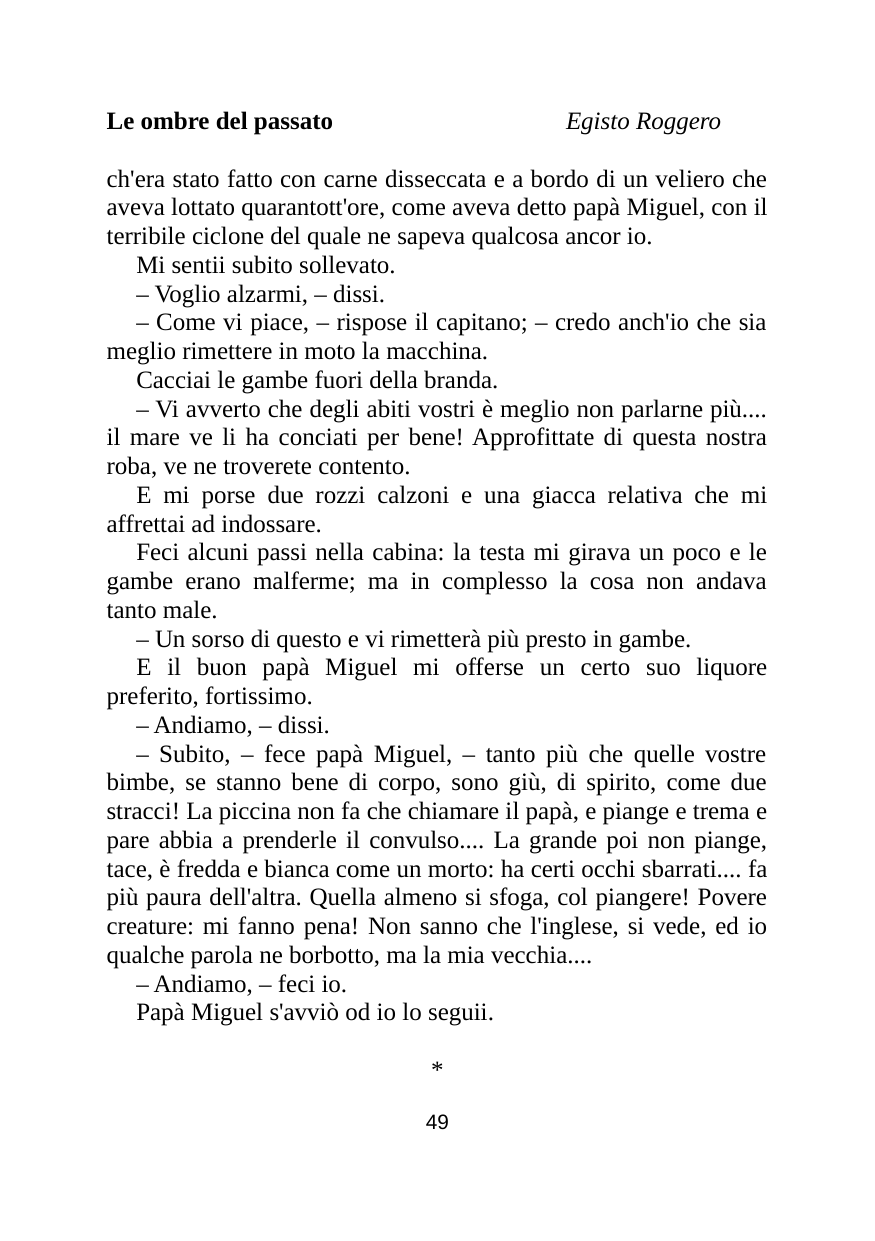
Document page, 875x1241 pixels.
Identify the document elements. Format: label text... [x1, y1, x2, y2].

text – Un sorso di questo e vi rimetterà più presto in gambe. [106, 624, 768, 652]
text – Come vi piace, – rispose il capitano; – credo anch'io che sia meglio rimettere in moto la macchina. [106, 307, 768, 365]
text – Andiamo, – feci io. [106, 969, 768, 997]
text – Subito, – fece papà Miguel, – tanto più che quelle vostre bimbe, se stanno bene di corpo, sono giù, di spirito, come due stracci! La piccina non fa che chiamare il papà, e piange e trema e pare abbia a prenderle il convulso.... La grande poi non piange, tace, è fredda e bianca come un morto: ha certi occhi sbarrati.... fa più paura dell'altra. Quella almeno si sfoga, col piangere! Povere creature: mi fanno pena! Non sanno che l'inglese, si vede, ed io qualche parola ne borbotto, ma la mia vecchia.... [106, 739, 768, 969]
text ch'era stato fatto con carne disseccata e a bordo di un veliero che aveva lottato quarantott'ore, come aveva detto papà Miguel, con il terribile ciclone del quale ne sapeva qualcosa ancor io. [106, 164, 768, 250]
text Papà Miguel s'avviò od io lo seguii. [106, 997, 768, 1026]
text * [106, 1055, 768, 1084]
text Mi sentii subito sollevato. [106, 250, 768, 279]
text – Voglio alzarmi, – dissi. [106, 279, 768, 307]
text – Andiamo, – dissi. [106, 710, 768, 739]
text – Vi avverto che degli abiti vostri è meglio non parlarne più.... il mare ve li ha conciati per bene! Approfittate di questa nostra roba, ve ne troverete contento. [106, 394, 768, 480]
text E il buon papà Miguel mi offerse un certo suo liquore preferito, fortissimo. [106, 652, 768, 710]
text E mi porse due rozzi calzoni e una giacca relativa che mi affrettai ad indossare. [106, 480, 768, 537]
text Cacciai le gambe fuori della branda. [106, 365, 768, 394]
text Feci alcuni passi nella cabina: la testa mi girava un poco e le gambe erano malferme; ma in complesso la cosa non andava tanto male. [106, 537, 768, 624]
